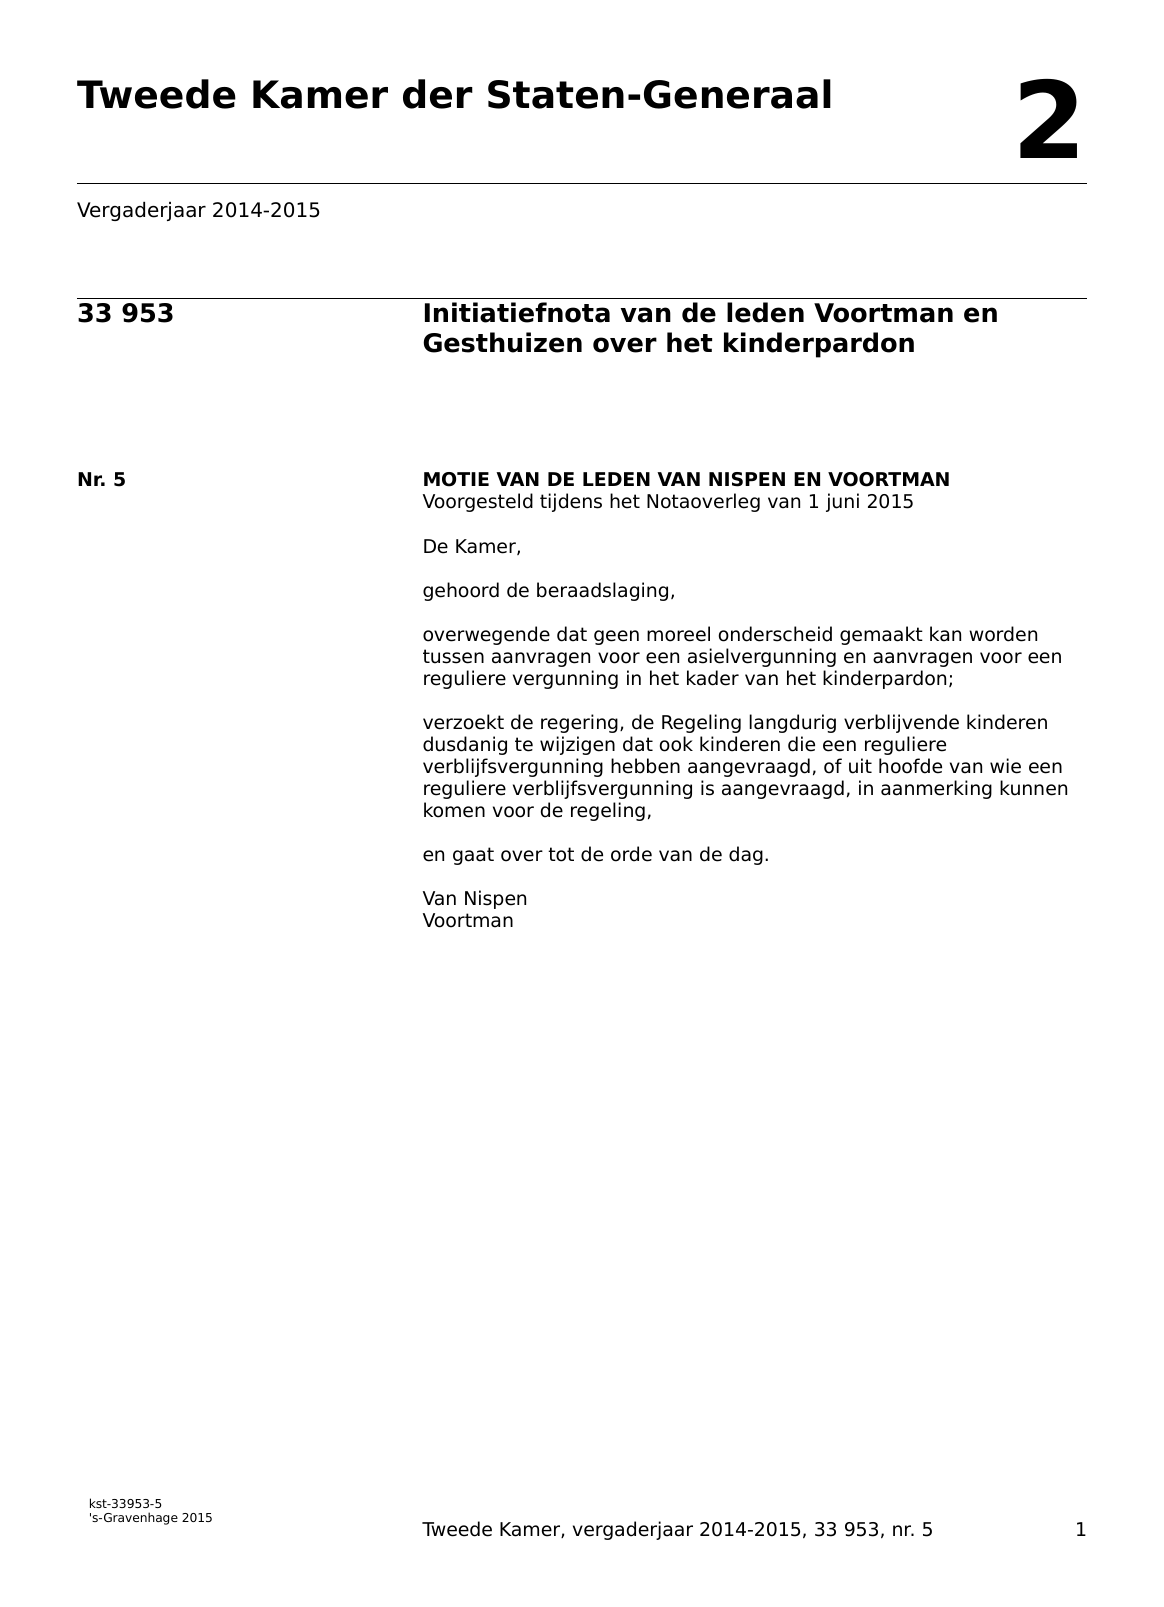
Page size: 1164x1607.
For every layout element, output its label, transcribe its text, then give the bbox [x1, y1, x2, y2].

text en gaat over tot de orde van de dag. [422, 844, 1087, 866]
text Voorgesteld tijdens het Notaoverleg van 1 juni 2015 [422, 491, 1087, 513]
table_cell Vergaderjaar 2014-2015 [77, 184, 1087, 298]
text kst-33953-5 [88, 1497, 323, 1511]
subtitle 33 953 Initiatiefnota van de leden Voortman en Gesthuizen over het kinderpardon [77, 299, 1087, 358]
text overwegende dat geen moreel onderscheid gemaakt kan worden tussen aanvragen voor een asielvergunning en aanvragen voor een reguliere vergunning in het kader van het kinderpardon; [422, 624, 1087, 690]
subtitle Nr. 5 MOTIE VAN DE LEDEN VAN NISPEN EN VOORTMAN [77, 469, 1087, 491]
text Van Nispen [422, 888, 1087, 910]
text Voortman [422, 910, 1087, 932]
text De Kamer, [422, 536, 1087, 557]
table_header 2 [886, 59, 1087, 183]
text gehoord de beraadslaging, [422, 580, 1087, 602]
text verzoekt de regering, de Regeling langdurig verblijvende kinderen dusdanig te wijzigen dat ook kinderen die een reguliere verblijfsvergunning hebben aangevraagd, of uit hoofde van wie een reguliere verblijfsvergunning is aangevraagd, in aanmerking kunnen komen voor de regeling, [422, 712, 1087, 822]
text 's-Gravenhage 2015 [88, 1511, 323, 1525]
table_header Tweede Kamer der Staten-Generaal [77, 59, 886, 183]
